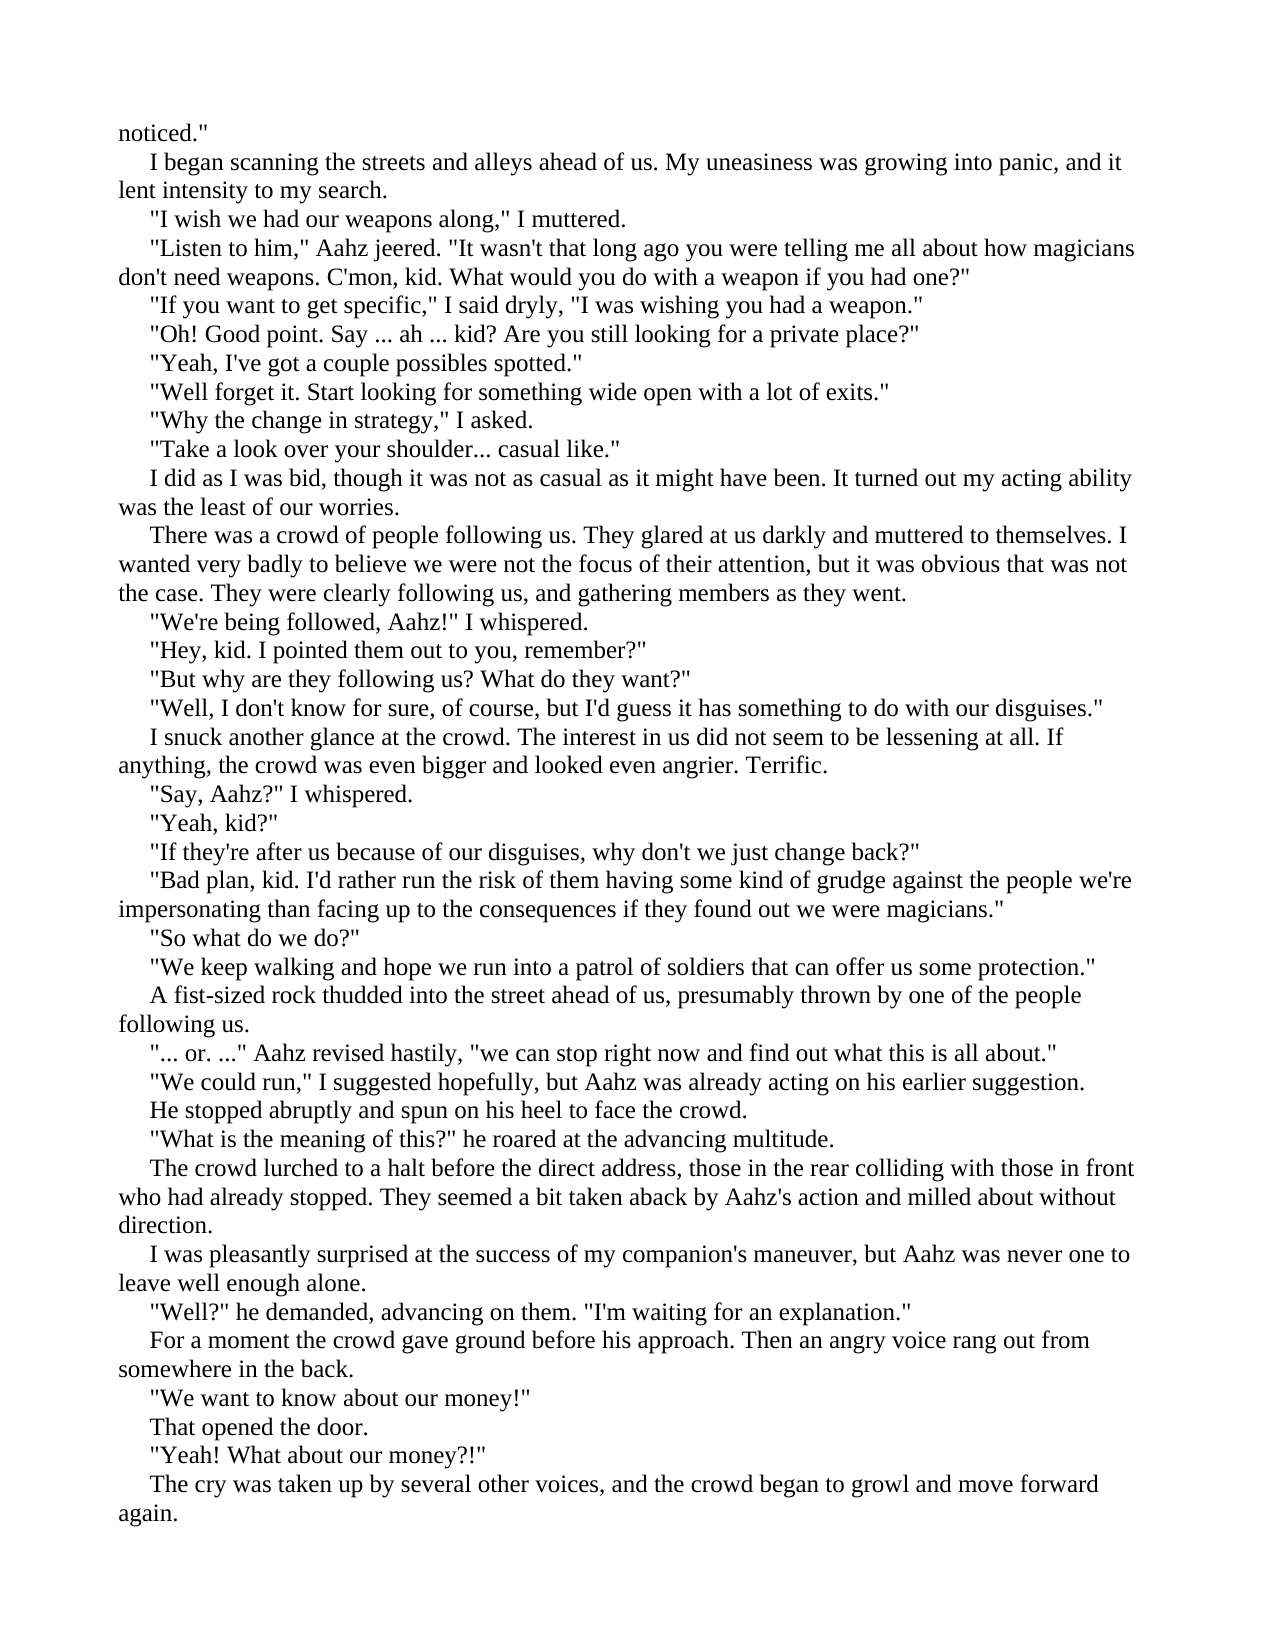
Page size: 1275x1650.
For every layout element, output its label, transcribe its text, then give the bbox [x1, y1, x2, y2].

text "Yeah! What about our money?!" [118, 1441, 1157, 1469]
text "Hey, kid. I pointed them out to you, remember?" [118, 636, 1157, 664]
text "If they're after us because of our disguises, why don't we just change back?" [118, 837, 1157, 866]
text "We want to know about our money!" [118, 1383, 1157, 1412]
text "Take a look over your shoulder... casual like." [118, 434, 1157, 463]
text For a moment the crowd gave ground before his approach. Then an angry voice rang out from somewhere in the back. [118, 1326, 1157, 1383]
text The crowd lurched to a halt before the direct address, those in the rear colliding with those in front who had already stopped. They seemed a bit taken aback by Aahz's action and milled about without direction. [118, 1153, 1157, 1239]
text That opened the door. [118, 1412, 1157, 1441]
text "... or. ..." Aahz revised hastily, "we can stop right now and find out what this is all about." [118, 1038, 1157, 1067]
text "Well?" he demanded, advancing on them. "I'm waiting for an explanation." [118, 1297, 1157, 1326]
text "But why are they following us? What do they want?" [118, 664, 1157, 693]
text There was a crowd of people following us. They glared at us darkly and muttered to themselves. I wanted very badly to believe we were not the focus of their attention, but it was obvious that was not the case. They were clearly following us, and gathering members as they went. [118, 521, 1157, 607]
text He stopped abruptly and spun on his heel to face the crowd. [118, 1096, 1157, 1124]
text "Yeah, I've got a couple possibles spotted." [118, 348, 1157, 377]
text "Well forget it. Start looking for something wide open with a lot of exits." [118, 377, 1157, 406]
text "I wish we had our weapons along," I muttered. [118, 204, 1157, 233]
text noticed." [118, 118, 1157, 147]
text "We could run," I suggested hopefully, but Aahz was already acting on his earlier suggestion. [118, 1067, 1157, 1096]
text "Say, Aahz?" I whispered. [118, 779, 1157, 808]
text I was pleasantly surprised at the success of my companion's maneuver, but Aahz was never one to leave well enough alone. [118, 1239, 1157, 1297]
text "What is the meaning of this?" he roared at the advancing multitude. [118, 1124, 1157, 1153]
text I did as I was bid, though it was not as casual as it might have been. It turned out my acting ability was the least of our worries. [118, 463, 1157, 521]
text "If you want to get specific," I said dryly, "I was wishing you had a weapon." [118, 291, 1157, 319]
text The cry was taken up by several other voices, and the crowd began to growl and move forward again. [118, 1469, 1157, 1527]
text "We keep walking and hope we run into a patrol of soldiers that can offer us some protection." [118, 952, 1157, 981]
text "So what do we do?" [118, 923, 1157, 952]
text "Oh! Good point. Say ... ah ... kid? Are you still looking for a private place?" [118, 319, 1157, 348]
text A fist-sized rock thudded into the street ahead of us, presumably thrown by one of the people following us. [118, 981, 1157, 1038]
text "Bad plan, kid. I'd rather run the risk of them having some kind of grudge against the people we're impersonating than facing up to the consequences if they found out we were magicians." [118, 866, 1157, 923]
text I began scanning the streets and alleys ahead of us. My uneasiness was growing into panic, and it lent intensity to my search. [118, 147, 1157, 204]
text "Listen to him," Aahz jeered. "It wasn't that long ago you were telling me all about how magicians don't need weapons. C'mon, kid. What would you do with a weapon if you had one?" [118, 233, 1157, 291]
text I snuck another glance at the crowd. The interest in us did not seem to be lessening at all. If anything, the crowd was even bigger and looked even angrier. Terrific. [118, 722, 1157, 779]
text "Well, I don't know for sure, of course, but I'd guess it has something to do with our disguises." [118, 693, 1157, 722]
text "Why the change in strategy," I asked. [118, 406, 1157, 434]
text "Yeah, kid?" [118, 808, 1157, 837]
text "We're being followed, Aahz!" I whispered. [118, 607, 1157, 636]
